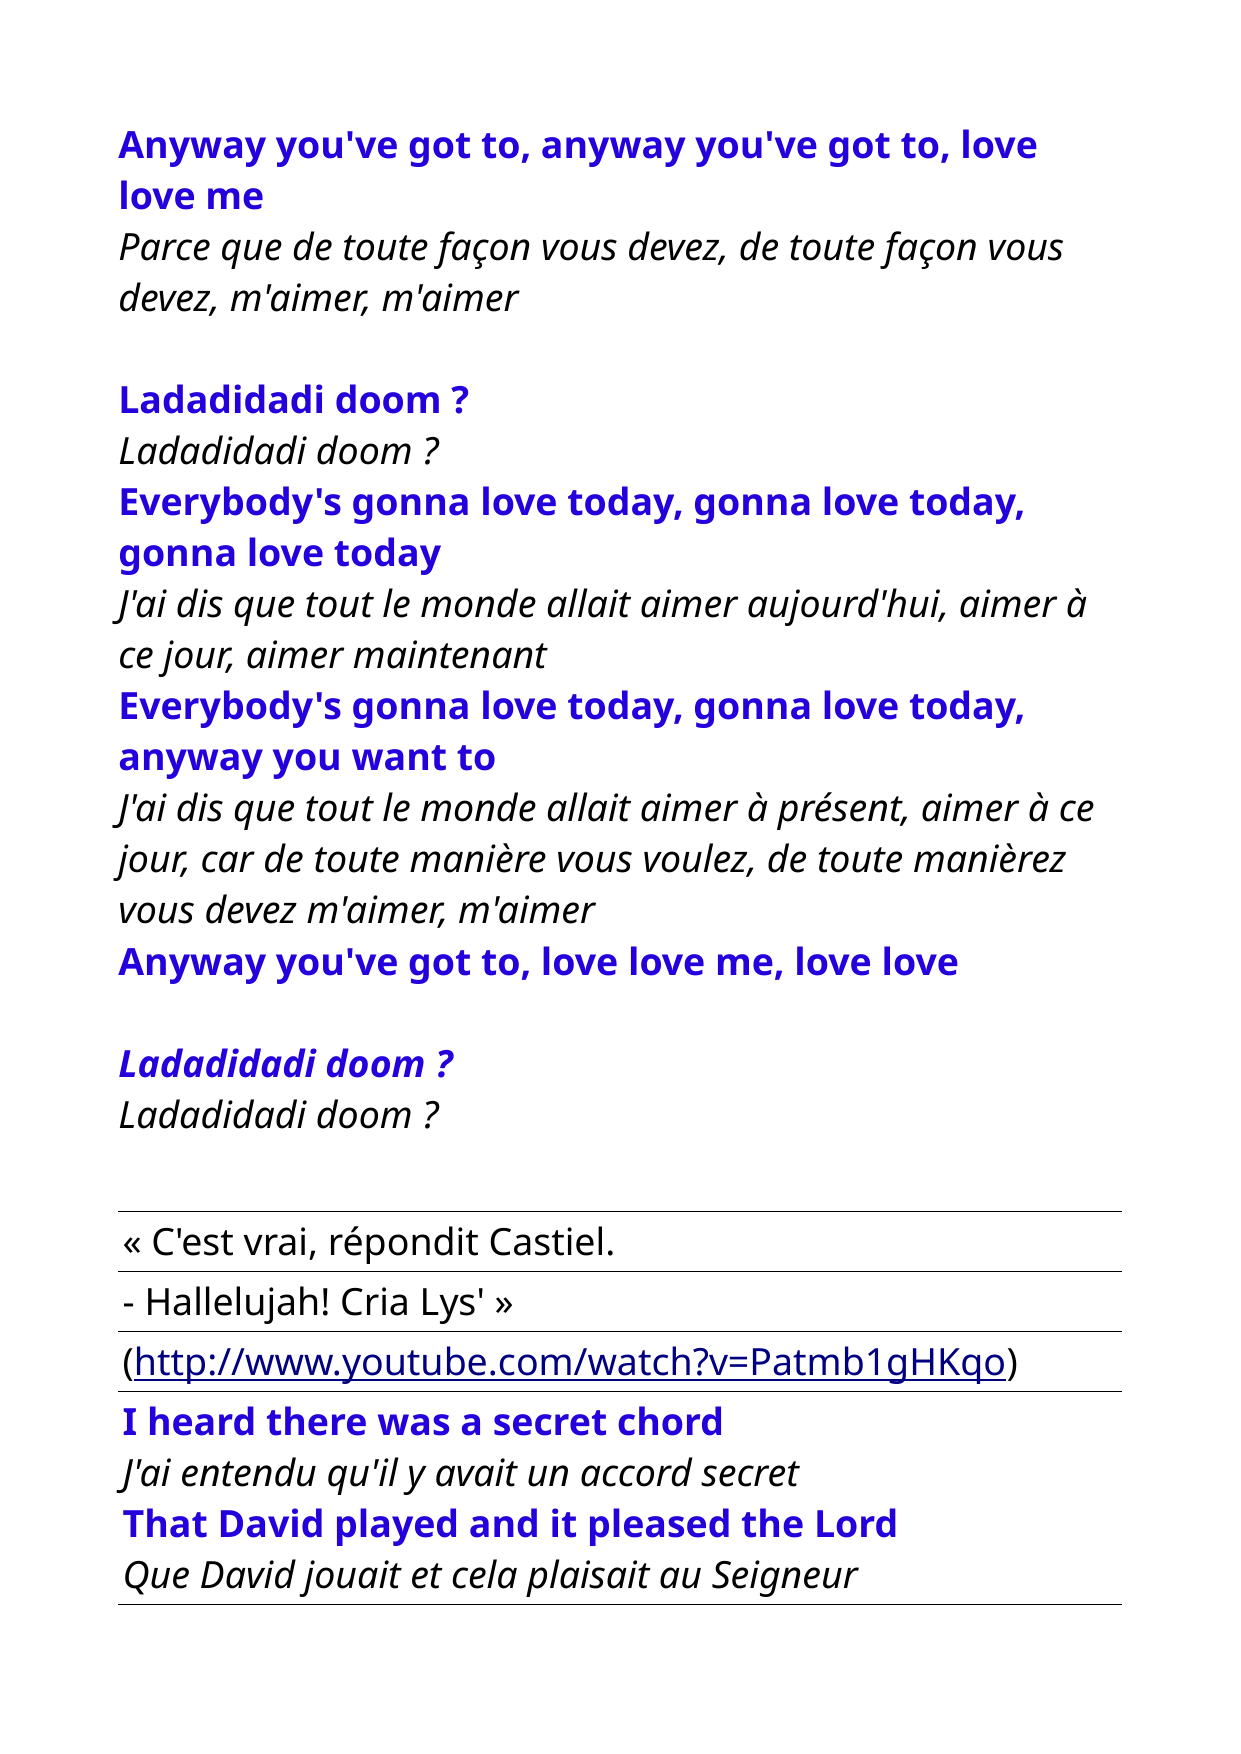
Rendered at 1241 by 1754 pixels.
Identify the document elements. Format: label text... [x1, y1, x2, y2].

text Anyway you've got to, anyway you've got to, love love me Parce que de toute façon vous devez, de toute façon vous devez, m'aimer, m'aimer Ladadidadi doom ? Ladadidadi doom ? Everybody's gonna love today, gonna love today, gonna love today J'ai dis que tout le monde allait aimer aujourd'hui, aimer à ce jour, aimer maintenant Everybody's gonna love today, gonna love today, anyway you want to J'ai dis que tout le monde allait aimer à présent, aimer à ce jour, car de toute manière vous voulez, de toute manièrez vous devez m'aimer, m'aimer Anyway you've got to, love love me, love love Ladadidadi doom ? Ladadidadi doom ? [118, 118, 1122, 1139]
text I heard there was a secret chord J'ai entendu qu'il y avait un accord secret That David played and it pleased the Lord Que David jouait et cela plaisait au Seigneur [118, 1392, 1122, 1604]
list - Hallelujah! Cria Lys' » [118, 1272, 1122, 1331]
text (http://www.youtube.com/watch?v=Patmb1gHKqo) [118, 1332, 1122, 1391]
text « C'est vrai, répondit Castiel. [118, 1212, 1122, 1271]
